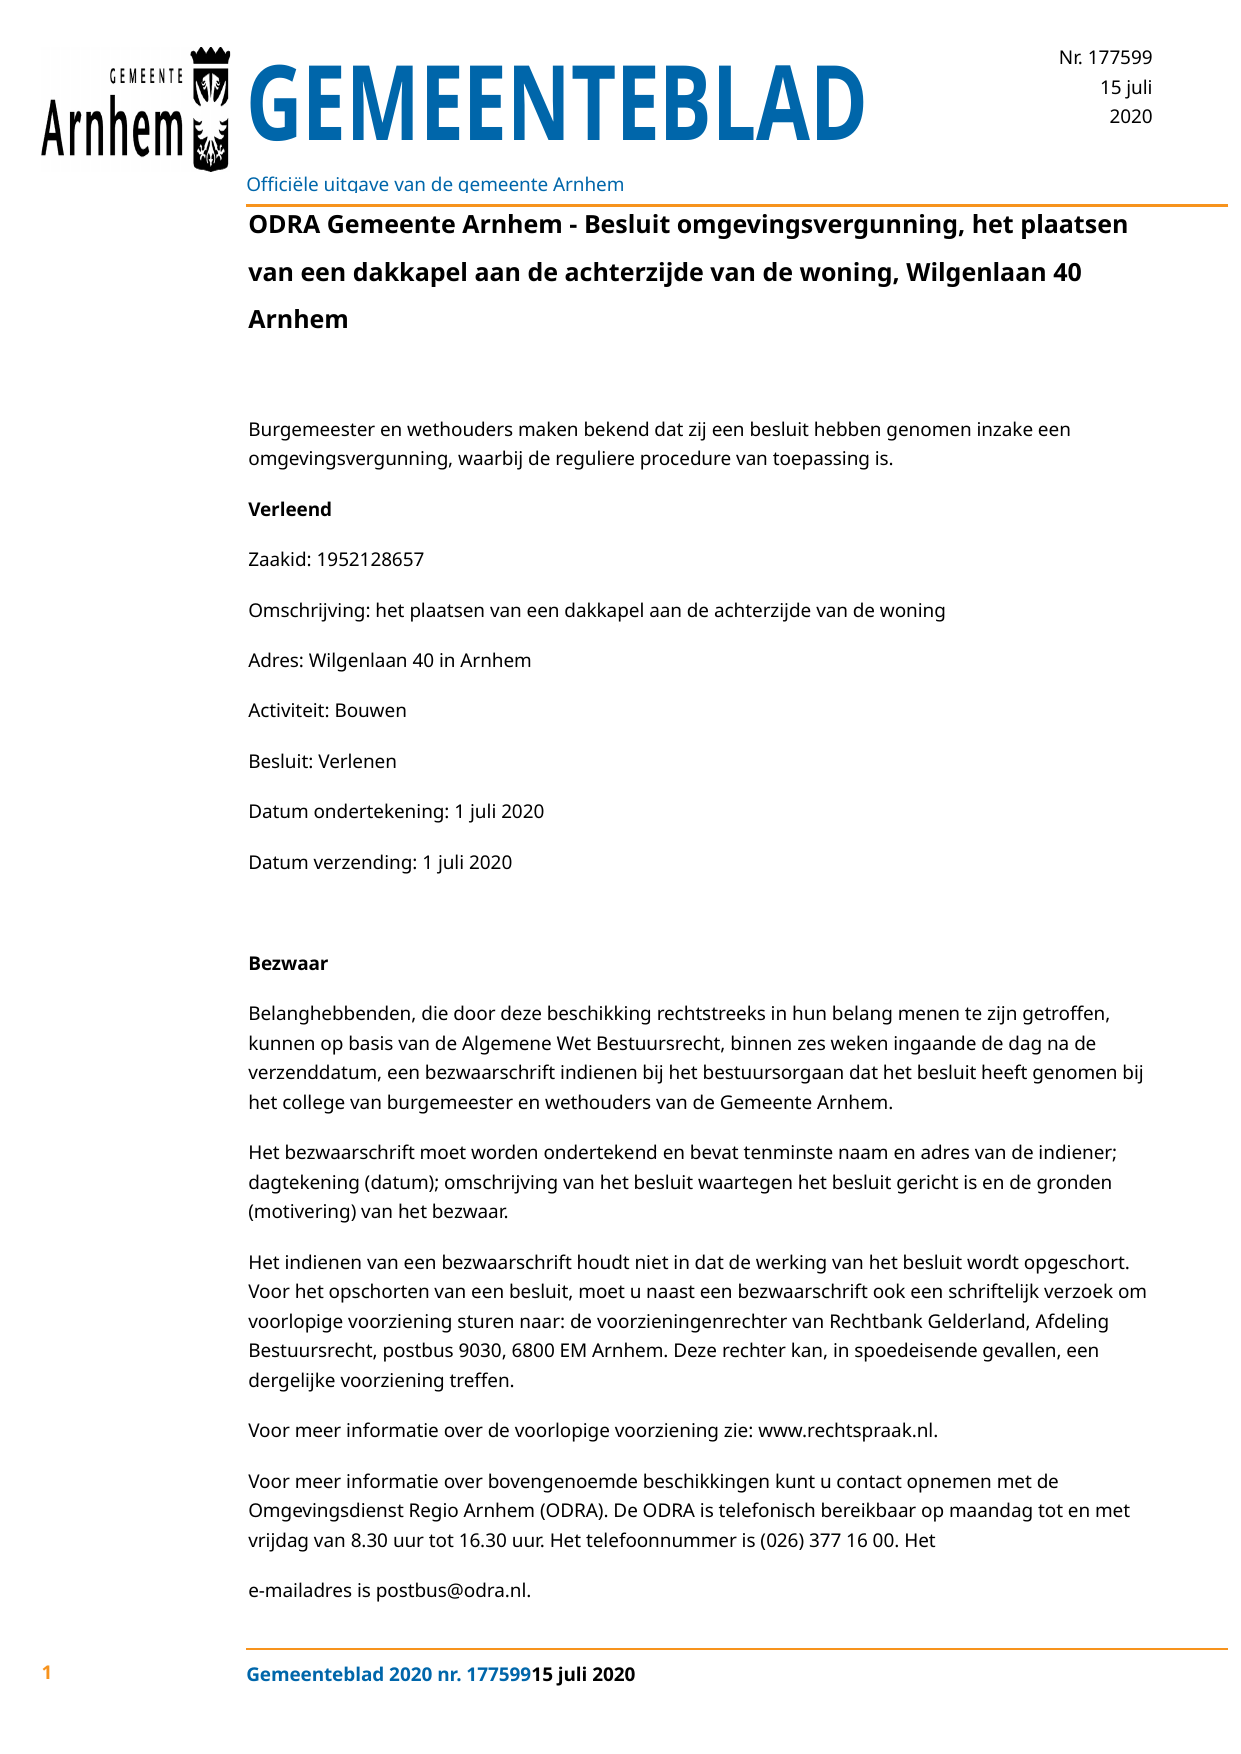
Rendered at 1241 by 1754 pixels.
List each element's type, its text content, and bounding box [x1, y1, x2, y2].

text Activiteit: Bouwen [248, 698, 1152, 723]
text Datum ondertekening: 1 juli 2020 [248, 798, 1152, 824]
text Omschrijving: het plaatsen van een dakkapel aan de achterzijde van de woning [248, 597, 1152, 622]
text Zaakid: 1952128657 [248, 546, 1152, 572]
text Verleend [248, 496, 1152, 522]
text Burgemeester en wethouders maken bekend dat zij een besluit hebben genomen inzake een omgevingsvergunning, waarbij de reguliere procedure van toepassing is. [248, 416, 1152, 471]
text Voor meer informatie over bovengenoemde beschikkingen kunt u contact opnemen met de Omgevingsdienst Regio Arnhem (ODRA). De ODRA is telefonisch bereikbaar op maandag tot en met vrijdag van 8.30 uur tot 16.30 uur. Het telefoonnummer is (026) 377 16 00. Het [248, 1468, 1152, 1553]
text ODRA Gemeente Arnhem - Besluit omgevingsvergunning, het plaatsen van een dakkapel aan de achterzijde van de woning, Wilgenlaan 40 Arnhem [248, 207, 1152, 336]
text Besluit: Verlenen [248, 748, 1152, 774]
text Voor meer informatie over de voorlopige voorziening zie: www.rechtspraak.nl. [248, 1418, 1152, 1443]
picture [41, 47, 231, 172]
text Het bezwaarschrift moet worden ondertekend en bevat tenminste naam en adres van de indiener; dagtekening (datum); omschrijving van het besluit waartegen het besluit gericht is en de gronden (motivering) van het bezwaar. [248, 1139, 1152, 1224]
text Belanghebbenden, die door deze beschikking rechtstreeks in hun belang menen te zijn getroffen, kunnen op basis van de Algemene Wet Bestuursrecht, binnen zes weken ingaande de dag na de verzenddatum, een bezwaarschrift indienen bij het bestuursorgaan dat het besluit heeft genomen bij het college van burgemeester en wethouders van de Gemeente Arnhem. [248, 1000, 1152, 1114]
text Bezwaar [248, 950, 1152, 975]
text Adres: Wilgenlaan 40 in Arnhem [248, 647, 1152, 673]
text Datum verzending: 1 juli 2020 [248, 849, 1152, 874]
text Het indienen van een bezwaarschrift houdt niet in dat de werking van het besluit wordt opgeschort. Voor het opschorten van een besluit, moet u naast een bezwaarschrift ook een schriftelijk verzoek om voorlopige voorziening sturen naar: de voorzieningenrechter van Rechtbank Gelderland, Afdeling Bestuursrecht, postbus 9030, 6800 EM Arnhem. Deze rechter kan, in spoedeisende gevallen, een dergelijke voorziening treffen. [248, 1249, 1152, 1393]
text e-mailadres is postbus@odra.nl. [248, 1578, 1152, 1603]
